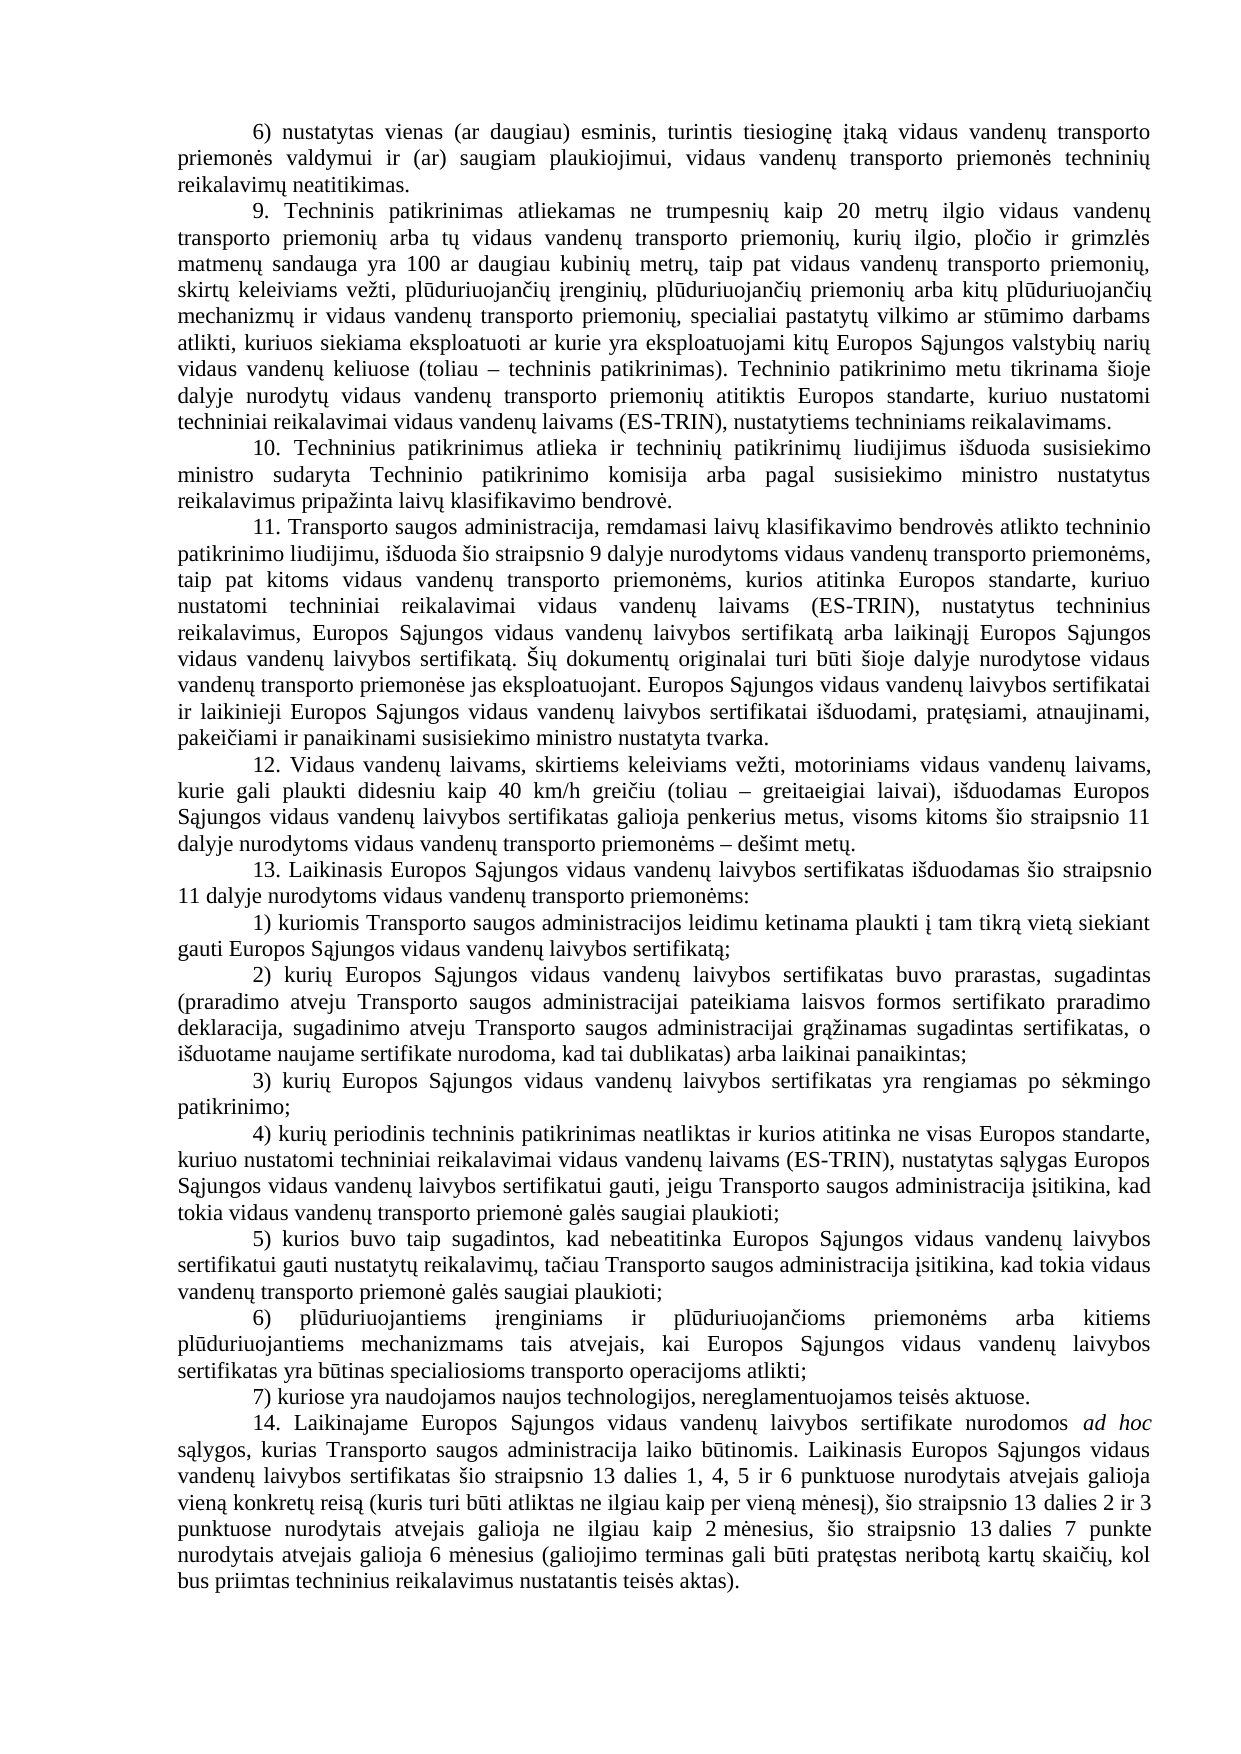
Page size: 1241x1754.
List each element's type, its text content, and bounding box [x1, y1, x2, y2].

text 6) plūduriuojantiems įrenginiams ir plūduriuojančioms priemonėms arba kitiems plūduriuojantiems mechanizmams tais atvejais, kai Europos Sąjungos vidaus vandenų laivybos sertifikatas yra būtinas specialiosioms transporto operacijoms atlikti; [177, 1304, 1152, 1383]
text 7) kuriose yra naudojamos naujos technologijos, nereglamentuojamos teisės aktuose. [177, 1383, 1152, 1409]
text 10. Techninius patikrinimus atlieka ir techninių patikrinimų liudijimus išduoda susisiekimo ministro sudaryta Techninio patikrinimo komisija arba pagal susisiekimo ministro nustatytus reikalavimus pripažinta laivų klasifikavimo bendrovė. [177, 434, 1152, 513]
text 9. Techninis patikrinimas atliekamas ne trumpesnių kaip 20 metrų ilgio vidaus vandenų transporto priemonių arba tų vidaus vandenų transporto priemonių, kurių ilgio, pločio ir grimzlės matmenų sandauga yra 100 ar daugiau kubinių metrų, taip pat vidaus vandenų transporto priemonių, skirtų keleiviams vežti, plūduriuojančių įrenginių, plūduriuojančių priemonių arba kitų plūduriuojančių mechanizmų ir vidaus vandenų transporto priemonių, specialiai pastatytų vilkimo ar stūmimo darbams atlikti, kuriuos siekiama eksploatuoti ar kurie yra eksploatuojami kitų Europos Sąjungos valstybių narių vidaus vandenų keliuose (toliau – techninis patikrinimas). Techninio patikrinimo metu tikrinama šioje dalyje nurodytų vidaus vandenų transporto priemonių atitiktis Europos standarte, kuriuo nustatomi techniniai reikalavimai vidaus vandenų laivams (ES-TRIN), nustatytiems techniniams reikalavimams. [177, 197, 1152, 434]
text 13. Laikinasis Europos Sąjungos vidaus vandenų laivybos sertifikatas išduodamas šio straipsnio 11 dalyje nurodytoms vidaus vandenų transporto priemonėms: [177, 856, 1152, 909]
text 14. Laikinajame Europos Sąjungos vidaus vandenų laivybos sertifikate nurodomos ad hoc sąlygos, kurias Transporto saugos administracija laiko būtinomis. Laikinasis Europos Sąjungos vidaus vandenų laivybos sertifikatas šio straipsnio 13 dalies 1, 4, 5 ir 6 punktuose nurodytais atvejais galioja vieną konkretų reisą (kuris turi būti atliktas ne ilgiau kaip per vieną mėnesį), šio straipsnio 13 dalies 2 ir 3 punktuose nurodytais atvejais galioja ne ilgiau kaip 2 mėnesius, šio straipsnio 13 dalies 7 punkte nurodytais atvejais galioja 6 mėnesius (galiojimo terminas gali būti pratęstas neribotą kartų skaičių, kol bus priimtas techninius reikalavimus nustatantis teisės aktas). [177, 1409, 1152, 1594]
text 3) kurių Europos Sąjungos vidaus vandenų laivybos sertifikatas yra rengiamas po sėkmingo patikrinimo; [177, 1067, 1152, 1119]
text 12. Vidaus vandenų laivams, skirtiems keleiviams vežti, motoriniams vidaus vandenų laivams, kurie gali plaukti didesniu kaip 40 km/h greičiu (toliau – greitaeigiai laivai), išduodamas Europos Sąjungos vidaus vandenų laivybos sertifikatas galioja penkerius metus, visoms kitoms šio straipsnio 11 dalyje nurodytoms vidaus vandenų transporto priemonėms – dešimt metų. [177, 751, 1152, 856]
text 5) kurios buvo taip sugadintos, kad nebeatitinka Europos Sąjungos vidaus vandenų laivybos sertifikatui gauti nustatytų reikalavimų, tačiau Transporto saugos administracija įsitikina, kad tokia vidaus vandenų transporto priemonė galės saugiai plaukioti; [177, 1225, 1152, 1304]
text 1) kuriomis Transporto saugos administracijos leidimu ketinama plaukti į tam tikrą vietą siekiant gauti Europos Sąjungos vidaus vandenų laivybos sertifikatą; [177, 909, 1152, 961]
text 2) kurių Europos Sąjungos vidaus vandenų laivybos sertifikatas buvo prarastas, sugadintas (praradimo atveju Transporto saugos administracijai pateikiama laisvos formos sertifikato praradimo deklaracija, sugadinimo atveju Transporto saugos administracijai grąžinamas sugadintas sertifikatas, o išduotame naujame sertifikate nurodoma, kad tai dublikatas) arba laikinai panaikintas; [177, 961, 1152, 1067]
text 6) nustatytas vienas (ar daugiau) esminis, turintis tiesioginę įtaką vidaus vandenų transporto priemonės valdymui ir (ar) saugiam plaukiojimui, vidaus vandenų transporto priemonės techninių reikalavimų neatitikimas. [177, 118, 1152, 197]
text 4) kurių periodinis techninis patikrinimas neatliktas ir kurios atitinka ne visas Europos standarte, kuriuo nustatomi techniniai reikalavimai vidaus vandenų laivams (ES-TRIN), nustatytas sąlygas Europos Sąjungos vidaus vandenų laivybos sertifikatui gauti, jeigu Transporto saugos administracija įsitikina, kad tokia vidaus vandenų transporto priemonė galės saugiai plaukioti; [177, 1119, 1152, 1225]
text 11. Transporto saugos administracija, remdamasi laivų klasifikavimo bendrovės atlikto techninio patikrinimo liudijimu, išduoda šio straipsnio 9 dalyje nurodytoms vidaus vandenų transporto priemonėms, taip pat kitoms vidaus vandenų transporto priemonėms, kurios atitinka Europos standarte, kuriuo nustatomi techniniai reikalavimai vidaus vandenų laivams (ES-TRIN), nustatytus techninius reikalavimus, Europos Sąjungos vidaus vandenų laivybos sertifikatą arba laikinąjį Europos Sąjungos vidaus vandenų laivybos sertifikatą. Šių dokumentų originalai turi būti šioje dalyje nurodytose vidaus vandenų transporto priemonėse jas eksploatuojant. Europos Sąjungos vidaus vandenų laivybos sertifikatai ir laikinieji Europos Sąjungos vidaus vandenų laivybos sertifikatai išduodami, pratęsiami, atnaujinami, pakeičiami ir panaikinami susisiekimo ministro nustatyta tvarka. [177, 513, 1152, 751]
